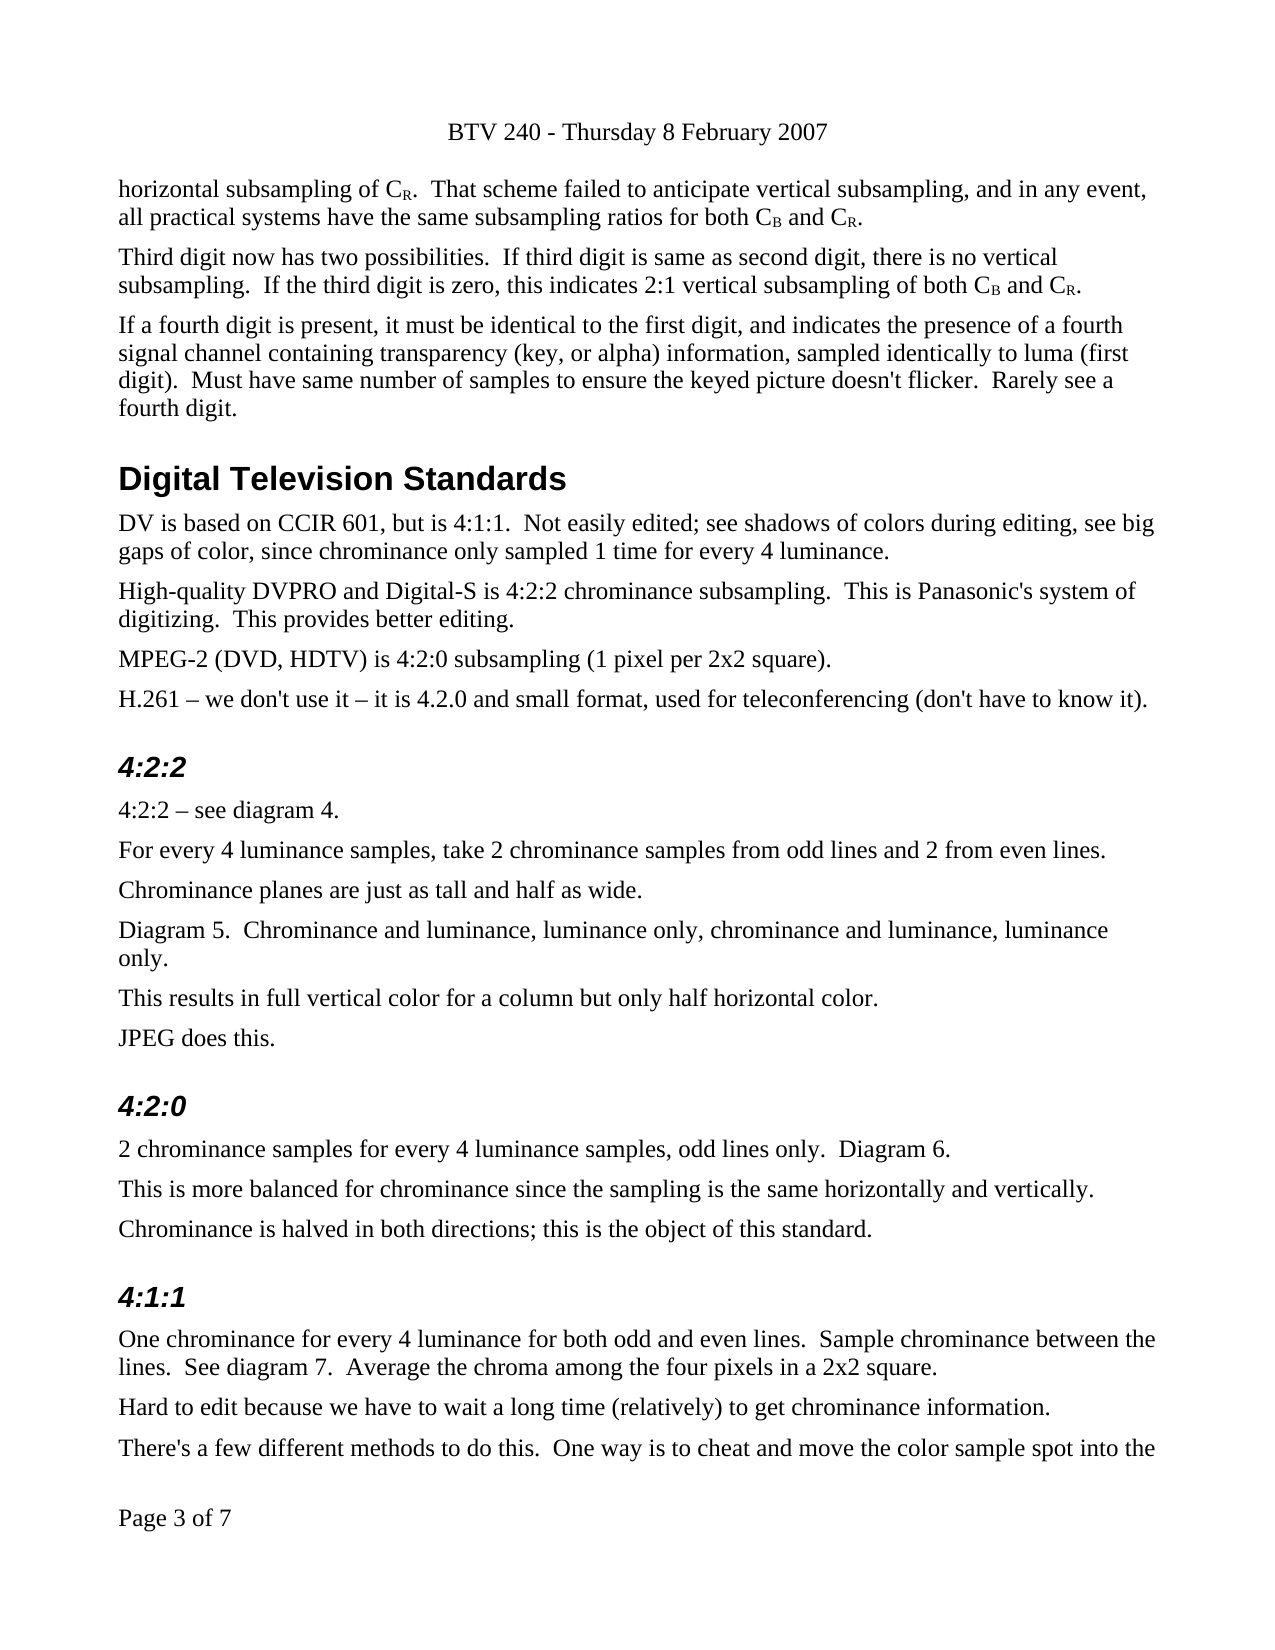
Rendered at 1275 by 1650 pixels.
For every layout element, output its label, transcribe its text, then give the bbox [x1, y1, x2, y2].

subtitle 4:2:2 [118, 751, 1157, 783]
text DV is based on CCIR 601, but is 4:1:1. Not easily edited; see shadows of colors during editing, see big gaps of color, since chrominance only sampled 1 time for every 4 luminance. [118, 509, 1157, 565]
text MPEG-2 (DVD, HDTV) is 4:2:0 subsampling (1 pixel per 2x2 square). [118, 645, 1157, 673]
text 2 chrominance samples for every 4 luminance samples, odd lines only. Diagram 6. [118, 1135, 1157, 1163]
text Third digit now has two possibilities. If third digit is same as second digit, there is no vertical subsampling. If the third digit is zero, this indicates 2:1 vertical subsampling of both CB and CR. [118, 243, 1157, 299]
text High-quality DVPRO and Digital-S is 4:2:2 chrominance subsampling. This is Panasonic's system of digitizing. This provides better editing. [118, 577, 1157, 633]
text If a fourth digit is present, it must be identical to the first digit, and indicates the presence of a fourth signal channel containing transparency (key, or alpha) information, sampled identically to luma (first digit). Must have same number of samples to ensure the keyed picture doesn't flicker. Rarely see a fourth digit. [118, 311, 1157, 422]
text Chrominance is halved in both directions; this is the object of this standard. [118, 1215, 1157, 1243]
subtitle Digital Television Standards [118, 459, 1157, 497]
subtitle 4:1:1 [118, 1281, 1157, 1313]
text JPEG does this. [118, 1024, 1157, 1052]
text Diagram 5. Chrominance and luminance, luminance only, chrominance and luminance, luminance only. [118, 916, 1157, 972]
text One chrominance for every 4 luminance for both odd and even lines. Sample chrominance between the lines. See diagram 7. Average the chroma among the four pixels in a 2x2 square. [118, 1326, 1157, 1381]
subtitle 4:2:0 [118, 1090, 1157, 1122]
text H.261 – we don't use it – it is 4.2.0 and small format, used for teleconferencing (don't have to know it). [118, 686, 1157, 713]
text There's a few different methods to do this. One way is to cheat and move the color sample spot into the [118, 1434, 1157, 1461]
text Hard to edit because we have to wait a long time (relatively) to get chrominance information. [118, 1393, 1157, 1421]
text 4:2:2 – see diagram 4. [118, 796, 1157, 823]
text Chrominance planes are just as tall and half as wide. [118, 876, 1157, 904]
text This is more balanced for chrominance since the sampling is the same horizontally and vertically. [118, 1175, 1157, 1203]
text horizontal subsampling of CR. That scheme failed to anticipate vertical subsampling, and in any event, all practical systems have the same subsampling ratios for both CB and CR. [118, 175, 1157, 231]
text This results in full vertical color for a column but only half horizontal color. [118, 984, 1157, 1012]
text For every 4 luminance samples, take 2 chrominance samples from odd lines and 2 from even lines. [118, 836, 1157, 864]
